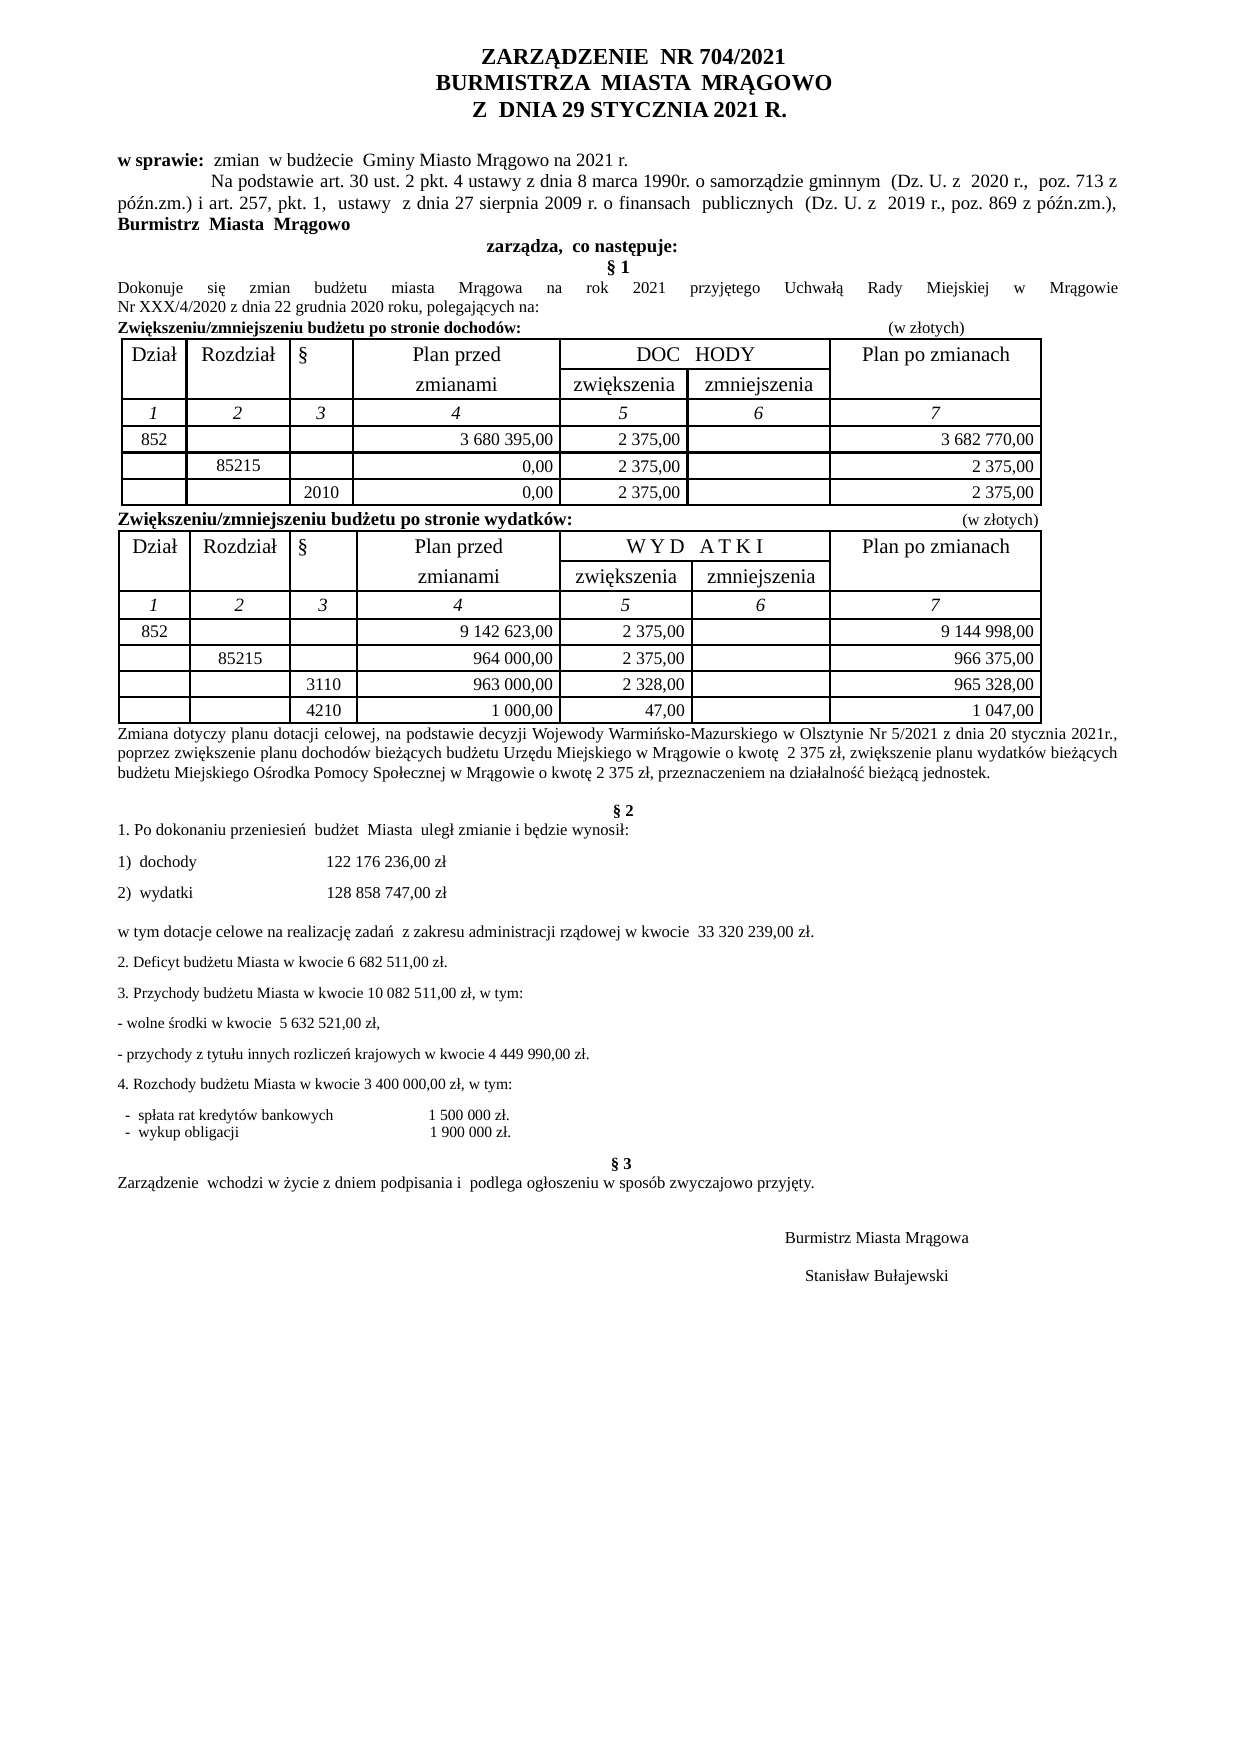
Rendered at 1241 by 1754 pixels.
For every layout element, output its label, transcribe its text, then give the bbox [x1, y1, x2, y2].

table_header Plan przed [354, 340, 559, 368]
text - wykup obligacji 1 900 000 zł. [117, 1123, 1119, 1141]
table_cell 3 680 395,00 [354, 427, 559, 451]
table_cell 852 [120, 620, 189, 643]
table_cell 3 [291, 400, 352, 425]
table_cell 5 [561, 592, 691, 617]
table_cell 3 [291, 592, 356, 617]
table_cell 4210 [291, 698, 356, 722]
table_cell zmniejszenia [693, 562, 829, 590]
table_cell 2 375,00 [561, 427, 686, 451]
text Zarządzenie wchodzi w życie z dniem podpisania i podlega ogłoszeniu w sposób zwyczajowo przyjęty. [117, 1173, 1119, 1192]
text § 1 [117, 256, 1119, 278]
text 2. Deficyt budżetu Miasta w kwocie 6 682 511,00 zł. [117, 953, 1119, 971]
table_cell 1 000,00 [358, 698, 559, 722]
table_cell [191, 560, 289, 590]
table_cell [693, 672, 829, 696]
table_cell 6 [689, 400, 829, 425]
table_cell 2 375,00 [561, 646, 691, 670]
table_cell [188, 480, 289, 504]
table_cell [291, 427, 352, 451]
table_cell zmianami [358, 560, 559, 590]
table_cell 9 142 623,00 [358, 620, 559, 643]
table_cell [191, 698, 289, 722]
table_cell 3 682 770,00 [831, 427, 1040, 451]
table_cell 2 375,00 [561, 480, 686, 504]
table_cell [191, 672, 289, 696]
text 1. Po dokonaniu przeniesień budżet Miasta uległ zmianie i będzie wynosił: [117, 820, 1119, 839]
text Dokonuje się zmian budżetu miasta Mrągowa na rok 2021 przyjętego Uchwałą Rady Miejskiej w Mrągowie Nr XXX/4/2020 z dnia 22 grudnia 2020 roku, polegających na: [117, 278, 1119, 316]
table_cell 47,00 [561, 698, 691, 722]
table_header § [291, 340, 352, 368]
text Z DNIA 29 STYCZNIA 2021 R. [117, 96, 1119, 122]
table_cell 964 000,00 [358, 646, 559, 670]
text § 2 [43, 801, 1119, 820]
table_cell [689, 454, 829, 478]
text - przychody z tytułu innych rozliczeń krajowych w kwocie 4 449 990,00 zł. [117, 1044, 1119, 1062]
table_cell [291, 646, 356, 670]
table_cell 2 375,00 [831, 480, 1040, 504]
table_cell 7 [831, 400, 1040, 425]
table_cell [689, 480, 829, 504]
text - spłata rat kredytów bankowych 1 500 000 zł. [117, 1105, 1119, 1123]
text - wolne środki w kwocie 5 632 521,00 zł, [117, 1014, 1119, 1032]
table_cell 1 [120, 592, 189, 617]
text Na podstawie art. 30 ust. 2 pkt. 4 ustawy z dnia 8 marca 1990r. o samorządzie gminnym (Dz. U. z 2020 r., poz. 713 z późn.zm.) i art. 257, pkt. 1, ustawy z dnia 27 sierpnia 2009 r. o finansach publicznych (Dz. U. z 2019 r., poz. 869 z późn.zm.), Burmistrz Miasta Mrągowo [117, 170, 1119, 235]
table_header Dział [123, 340, 185, 368]
table_header Rozdział [188, 340, 289, 368]
table_header Dział [120, 532, 189, 560]
table_cell 1 047,00 [831, 698, 1040, 722]
table_cell 963 000,00 [358, 672, 559, 696]
table_cell 2 328,00 [561, 672, 691, 696]
text Zwiększeniu/zmniejszeniu budżetu po stronie wydatków: (w złotych) [117, 506, 1119, 530]
table_cell [188, 368, 289, 398]
text § 3 [43, 1154, 1119, 1173]
table_cell 2 [191, 592, 289, 617]
text zarządza, co następuje: [117, 235, 1119, 256]
table_cell [123, 480, 185, 504]
text w tym dotacje celowe na realizację zadań z zakresu administracji rządowej w kwocie 33 320 239,00 zł. [117, 922, 1119, 941]
table_cell [291, 368, 352, 398]
table_cell [291, 454, 352, 478]
table_cell 3110 [291, 672, 356, 696]
table_cell zwiększenia [561, 562, 691, 590]
table_cell 7 [831, 592, 1040, 617]
table_cell 5 [561, 400, 686, 425]
table_header DOC [561, 340, 687, 368]
table_cell 966 375,00 [831, 646, 1040, 670]
text ZARZĄDZENIE NR 704/2021 [117, 41, 1119, 69]
table_header Plan po zmianach [831, 340, 1040, 368]
text Zwiększeniu/zmniejszeniu budżetu po stronie dochodów: (w złotych) [117, 316, 1119, 338]
table_cell [120, 560, 189, 590]
table_header Rozdział [191, 532, 289, 560]
table_cell 2 375,00 [561, 620, 691, 643]
table_cell zmianami [354, 368, 559, 398]
text 4. Rozchody budżetu Miasta w kwocie 3 400 000,00 zł, w tym: [117, 1075, 1119, 1093]
table_cell [291, 620, 356, 643]
table_cell [693, 698, 829, 722]
table_cell 852 [123, 427, 185, 451]
text BURMISTRZA MIASTA MRĄGOWO [117, 69, 1119, 96]
table_cell [831, 560, 1040, 590]
table_cell 2 375,00 [831, 454, 1040, 478]
table_cell [291, 560, 356, 590]
table_cell [123, 454, 185, 478]
table_cell [188, 427, 289, 451]
table_cell [693, 620, 829, 643]
table_cell 965 328,00 [831, 672, 1040, 696]
table_cell [123, 368, 185, 398]
table_cell 85215 [188, 454, 289, 478]
table_header W Y D [561, 532, 692, 560]
table_cell 2010 [291, 480, 352, 504]
text Stanisław Bułajewski [634, 1266, 1119, 1285]
table_cell [831, 368, 1040, 398]
table_cell 6 [693, 592, 829, 617]
table_cell 1 [123, 400, 185, 425]
table_cell [689, 427, 829, 451]
table_header Plan przed [358, 532, 559, 560]
table_cell 2 375,00 [561, 454, 686, 478]
table_cell 9 144 998,00 [831, 620, 1040, 643]
table_cell [120, 672, 189, 696]
table_cell 85215 [191, 646, 289, 670]
text Zmiana dotyczy planu dotacji celowej, na podstawie decyzji Wojewody Warmińsko-Mazurskiego w Olsztynie Nr 5/2021 z dnia 20 stycznia 2021r., poprzez zwiększenie planu dochodów bieżących budżetu Urzędu Miejskiego w Mrągowie o kwotę 2 375 zł, zwiększenie planu wydatków bieżących budżetu Miejskiego Ośrodka Pomocy Społecznej w Mrągowie o kwotę 2 375 zł, przeznaczeniem na działalność bieżącą jednostek. [117, 724, 1119, 782]
text 3. Przychody budżetu Miasta w kwocie 10 082 511,00 zł, w tym: [117, 984, 1119, 1002]
text 1) dochody 122 176 236,00 zł [117, 852, 1119, 871]
table_cell [120, 646, 189, 670]
table_cell zwiększenia [561, 370, 686, 398]
table_cell 4 [358, 592, 559, 617]
table_header Plan po zmianach [831, 532, 1040, 560]
table_cell 4 [354, 400, 559, 425]
table_cell zmniejszenia [689, 370, 829, 398]
table_cell [693, 646, 829, 670]
text Burmistrz Miasta Mrągowa [634, 1228, 1119, 1247]
table_cell 0,00 [354, 454, 559, 478]
table_header HODY [688, 340, 829, 368]
text w sprawie: zmian w budżecie Gminy Miasto Mrągowo na 2021 r. [117, 148, 1119, 170]
table_cell [120, 698, 189, 722]
table_cell [191, 620, 289, 643]
text 2) wydatki 128 858 747,00 zł [117, 883, 1119, 902]
table_header § [291, 532, 356, 560]
table_header A T K I [692, 532, 829, 560]
table_cell 0,00 [354, 480, 559, 504]
table_cell 2 [188, 400, 289, 425]
